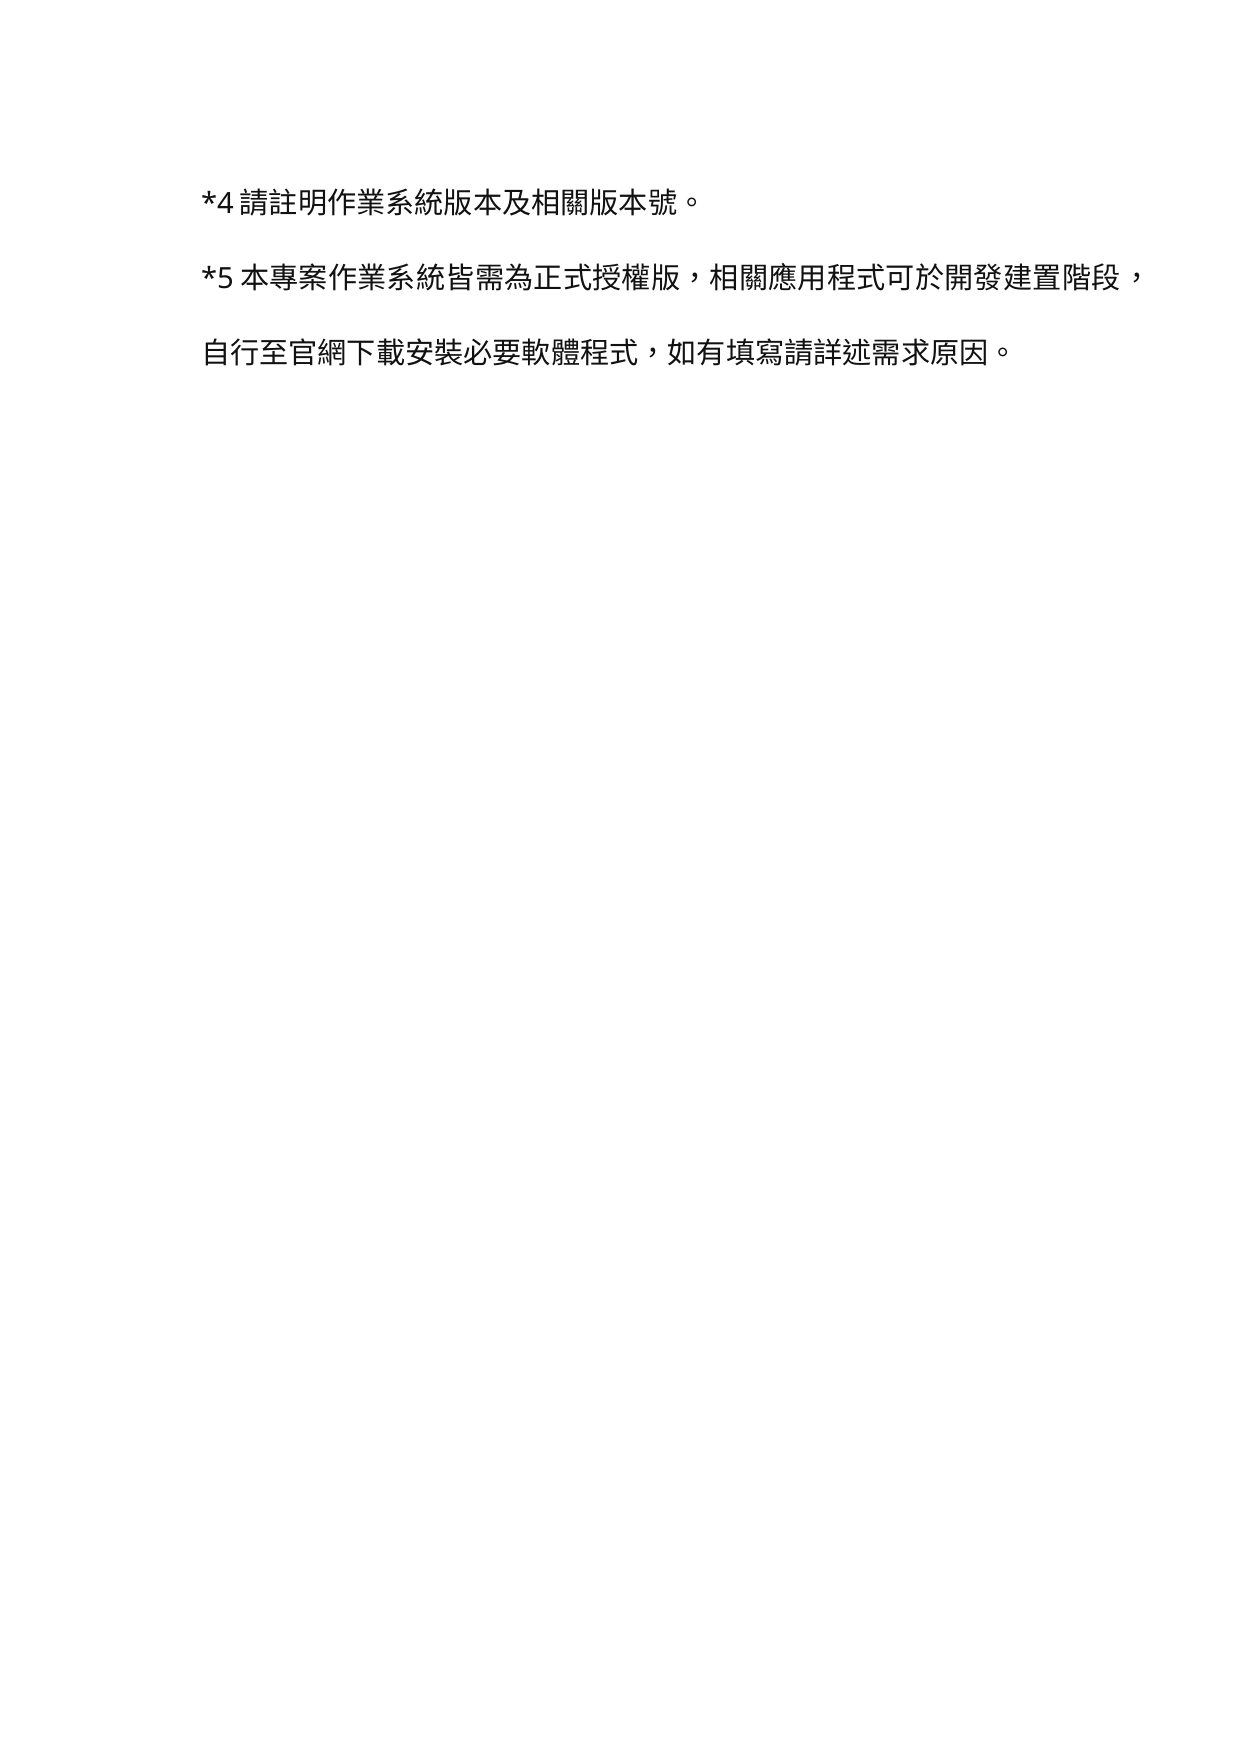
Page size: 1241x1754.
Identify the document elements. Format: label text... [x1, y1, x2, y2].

text *5本專案作業系統皆需為正式授權版，相關應用程式可於開發建置階段，自行至官網下載安裝必要軟體程式，如有填寫請詳述需求原因。 [201, 238, 1122, 388]
text *4請註明作業系統版本及相關版本號。 [201, 163, 1122, 238]
